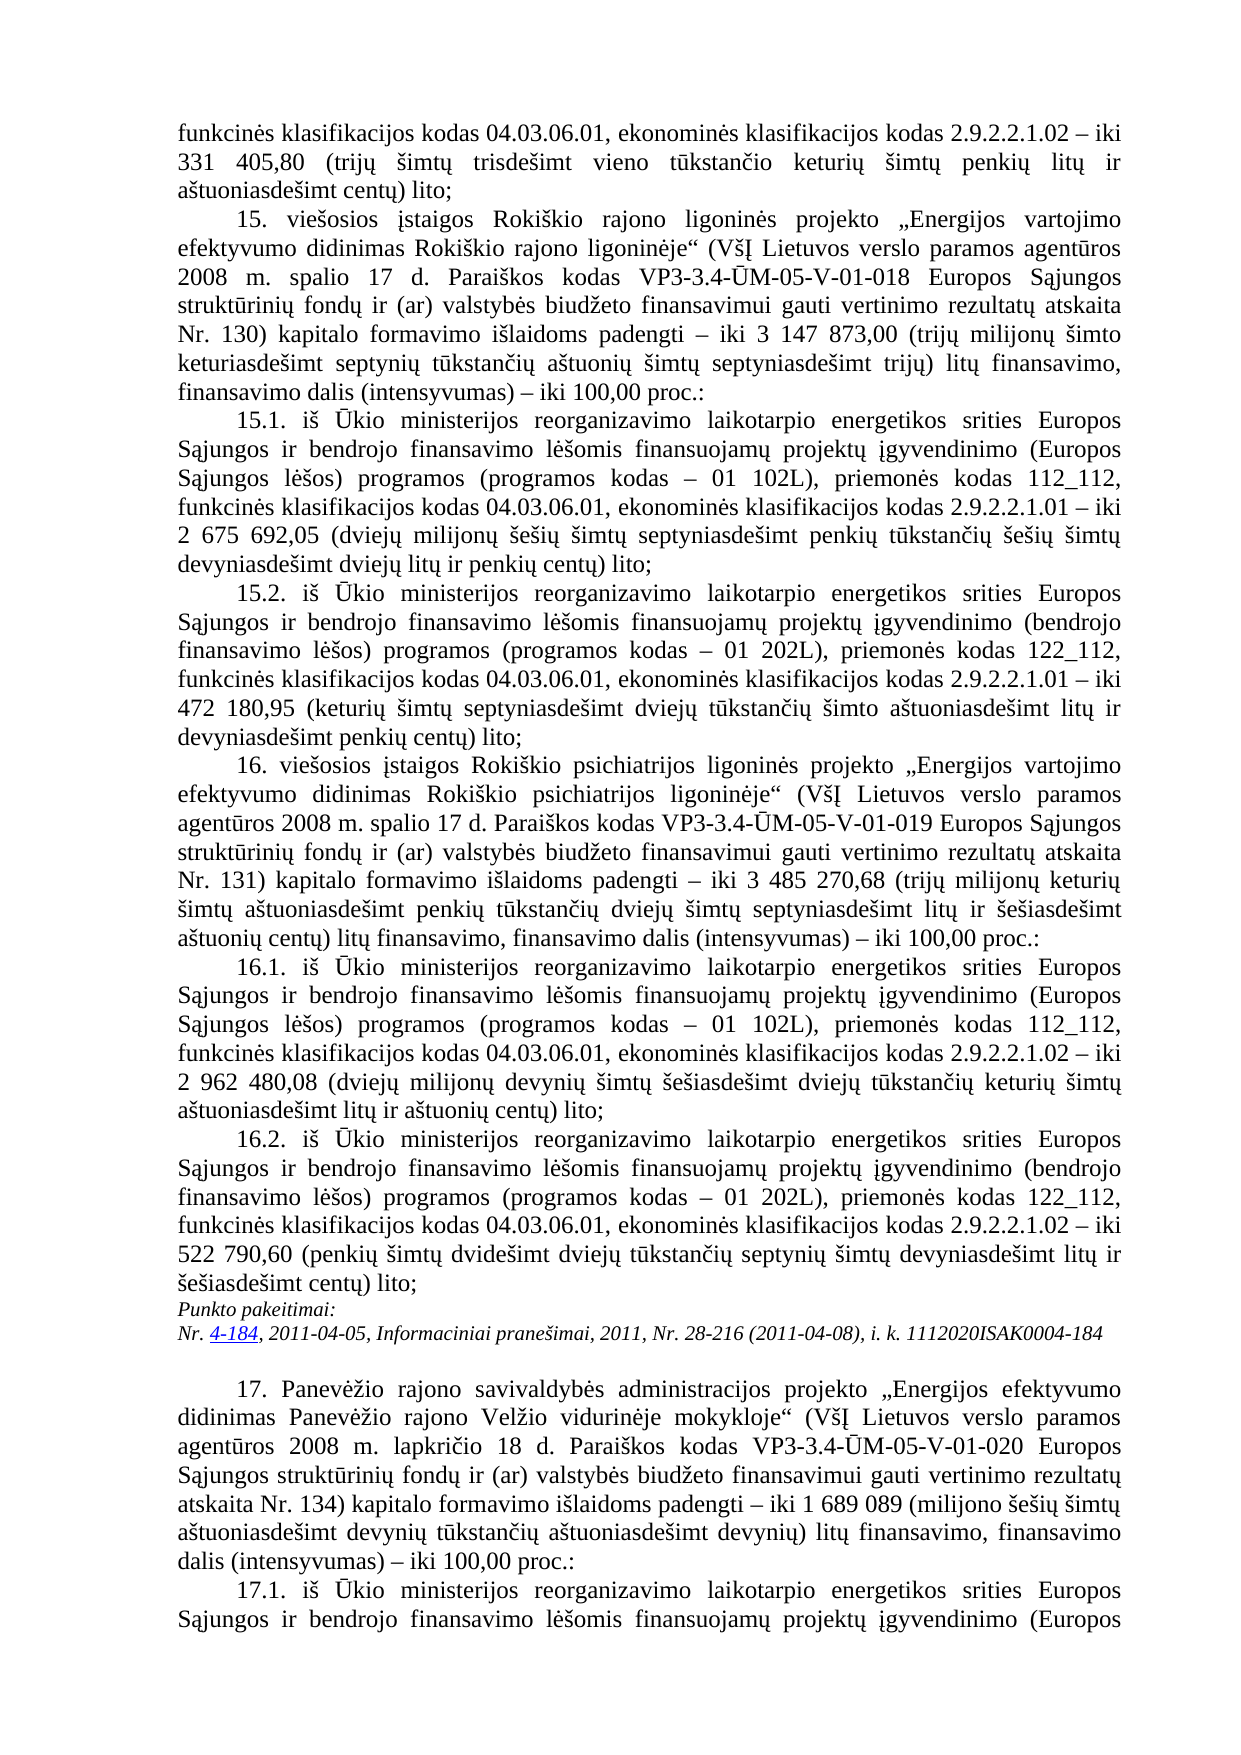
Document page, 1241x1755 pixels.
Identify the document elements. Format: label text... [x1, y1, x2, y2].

text funkcinės klasifikacijos kodas 04.03.06.01, ekonominės klasifikacijos kodas 2.9.2.2.1.02 – iki 331 405,80 (trijų šimtų trisdešimt vieno tūkstančio keturių šimtų penkių litų ir aštuoniasdešimt centų) lito; [177, 118, 1122, 204]
text 17. Panevėžio rajono savivaldybės administracijos projekto „Energijos efektyvumo didinimas Panevėžio rajono Velžio vidurinėje mokykloje“ (VšĮ Lietuvos verslo paramos agentūros 2008 m. lapkričio 18 d. Paraiškos kodas VP3-3.4-ŪM-05-V-01-020 Europos Sąjungos struktūrinių fondų ir (ar) valstybės biudžeto finansavimui gauti vertinimo rezultatų atskaita Nr. 134) kapitalo formavimo išlaidoms padengti – iki 1 689 089 (milijono šešių šimtų aštuoniasdešimt devynių tūkstančių aštuoniasdešimt devynių) litų finansavimo, finansavimo dalis (intensyvumas) – iki 100,00 proc.: [177, 1374, 1122, 1575]
text 16.2. iš Ūkio ministerijos reorganizavimo laikotarpio energetikos srities Europos Sąjungos ir bendrojo finansavimo lėšomis finansuojamų projektų įgyvendinimo (bendrojo finansavimo lėšos) programos (programos kodas – 01 202L), priemonės kodas 122_112, funkcinės klasifikacijos kodas 04.03.06.01, ekonominės klasifikacijos kodas 2.9.2.2.1.02 – iki 522 790,60 (penkių šimtų dvidešimt dviejų tūkstančių septynių šimtų devyniasdešimt litų ir šešiasdešimt centų) lito; [177, 1124, 1122, 1297]
text 15.2. iš Ūkio ministerijos reorganizavimo laikotarpio energetikos srities Europos Sąjungos ir bendrojo finansavimo lėšomis finansuojamų projektų įgyvendinimo (bendrojo finansavimo lėšos) programos (programos kodas – 01 202L), priemonės kodas 122_112, funkcinės klasifikacijos kodas 04.03.06.01, ekonominės klasifikacijos kodas 2.9.2.2.1.01 – iki 472 180,95 (keturių šimtų septyniasdešimt dviejų tūkstančių šimto aštuoniasdešimt litų ir devyniasdešimt penkių centų) lito; [177, 578, 1122, 751]
text 15.1. iš Ūkio ministerijos reorganizavimo laikotarpio energetikos srities Europos Sąjungos ir bendrojo finansavimo lėšomis finansuojamų projektų įgyvendinimo (Europos Sąjungos lėšos) programos (programos kodas – 01 102L), priemonės kodas 112_112, funkcinės klasifikacijos kodas 04.03.06.01, ekonominės klasifikacijos kodas 2.9.2.2.1.01 – iki 2 675 692,05 (dviejų milijonų šešių šimtų septyniasdešimt penkių tūkstančių šešių šimtų devyniasdešimt dviejų litų ir penkių centų) lito; [177, 406, 1122, 578]
text 17.1. iš Ūkio ministerijos reorganizavimo laikotarpio energetikos srities Europos Sąjungos ir bendrojo finansavimo lėšomis finansuojamų projektų įgyvendinimo (Europos [177, 1575, 1122, 1632]
text 16. viešosios įstaigos Rokiškio psichiatrijos ligoninės projekto „Energijos vartojimo efektyvumo didinimas Rokiškio psichiatrijos ligoninėje“ (VšĮ Lietuvos verslo paramos agentūros 2008 m. spalio 17 d. Paraiškos kodas VP3-3.4-ŪM-05-V-01-019 Europos Sąjungos struktūrinių fondų ir (ar) valstybės biudžeto finansavimui gauti vertinimo rezultatų atskaita Nr. 131) kapitalo formavimo išlaidoms padengti – iki 3 485 270,68 (trijų milijonų keturių šimtų aštuoniasdešimt penkių tūkstančių dviejų šimtų septyniasdešimt litų ir šešiasdešimt aštuonių centų) litų finansavimo, finansavimo dalis (intensyvumas) – iki 100,00 proc.: [177, 751, 1122, 952]
text 16.1. iš Ūkio ministerijos reorganizavimo laikotarpio energetikos srities Europos Sąjungos ir bendrojo finansavimo lėšomis finansuojamų projektų įgyvendinimo (Europos Sąjungos lėšos) programos (programos kodas – 01 102L), priemonės kodas 112_112, funkcinės klasifikacijos kodas 04.03.06.01, ekonominės klasifikacijos kodas 2.9.2.2.1.02 – iki 2 962 480,08 (dviejų milijonų devynių šimtų šešiasdešimt dviejų tūkstančių keturių šimtų aštuoniasdešimt litų ir aštuonių centų) lito; [177, 952, 1122, 1124]
text Nr. 4-184, 2011-04-05, Informaciniai pranešimai, 2011, Nr. 28-216 (2011-04-08), i. k. 1112020ISAK0004-184 [177, 1321, 1122, 1345]
text 15. viešosios įstaigos Rokiškio rajono ligoninės projekto „Energijos vartojimo efektyvumo didinimas Rokiškio rajono ligoninėje“ (VšĮ Lietuvos verslo paramos agentūros 2008 m. spalio 17 d. Paraiškos kodas VP3-3.4-ŪM-05-V-01-018 Europos Sąjungos struktūrinių fondų ir (ar) valstybės biudžeto finansavimui gauti vertinimo rezultatų atskaita Nr. 130) kapitalo formavimo išlaidoms padengti – iki 3 147 873,00 (trijų milijonų šimto keturiasdešimt septynių tūkstančių aštuonių šimtų septyniasdešimt trijų) litų finansavimo, finansavimo dalis (intensyvumas) – iki 100,00 proc.: [177, 204, 1122, 406]
text Punkto pakeitimai: [177, 1297, 1122, 1321]
